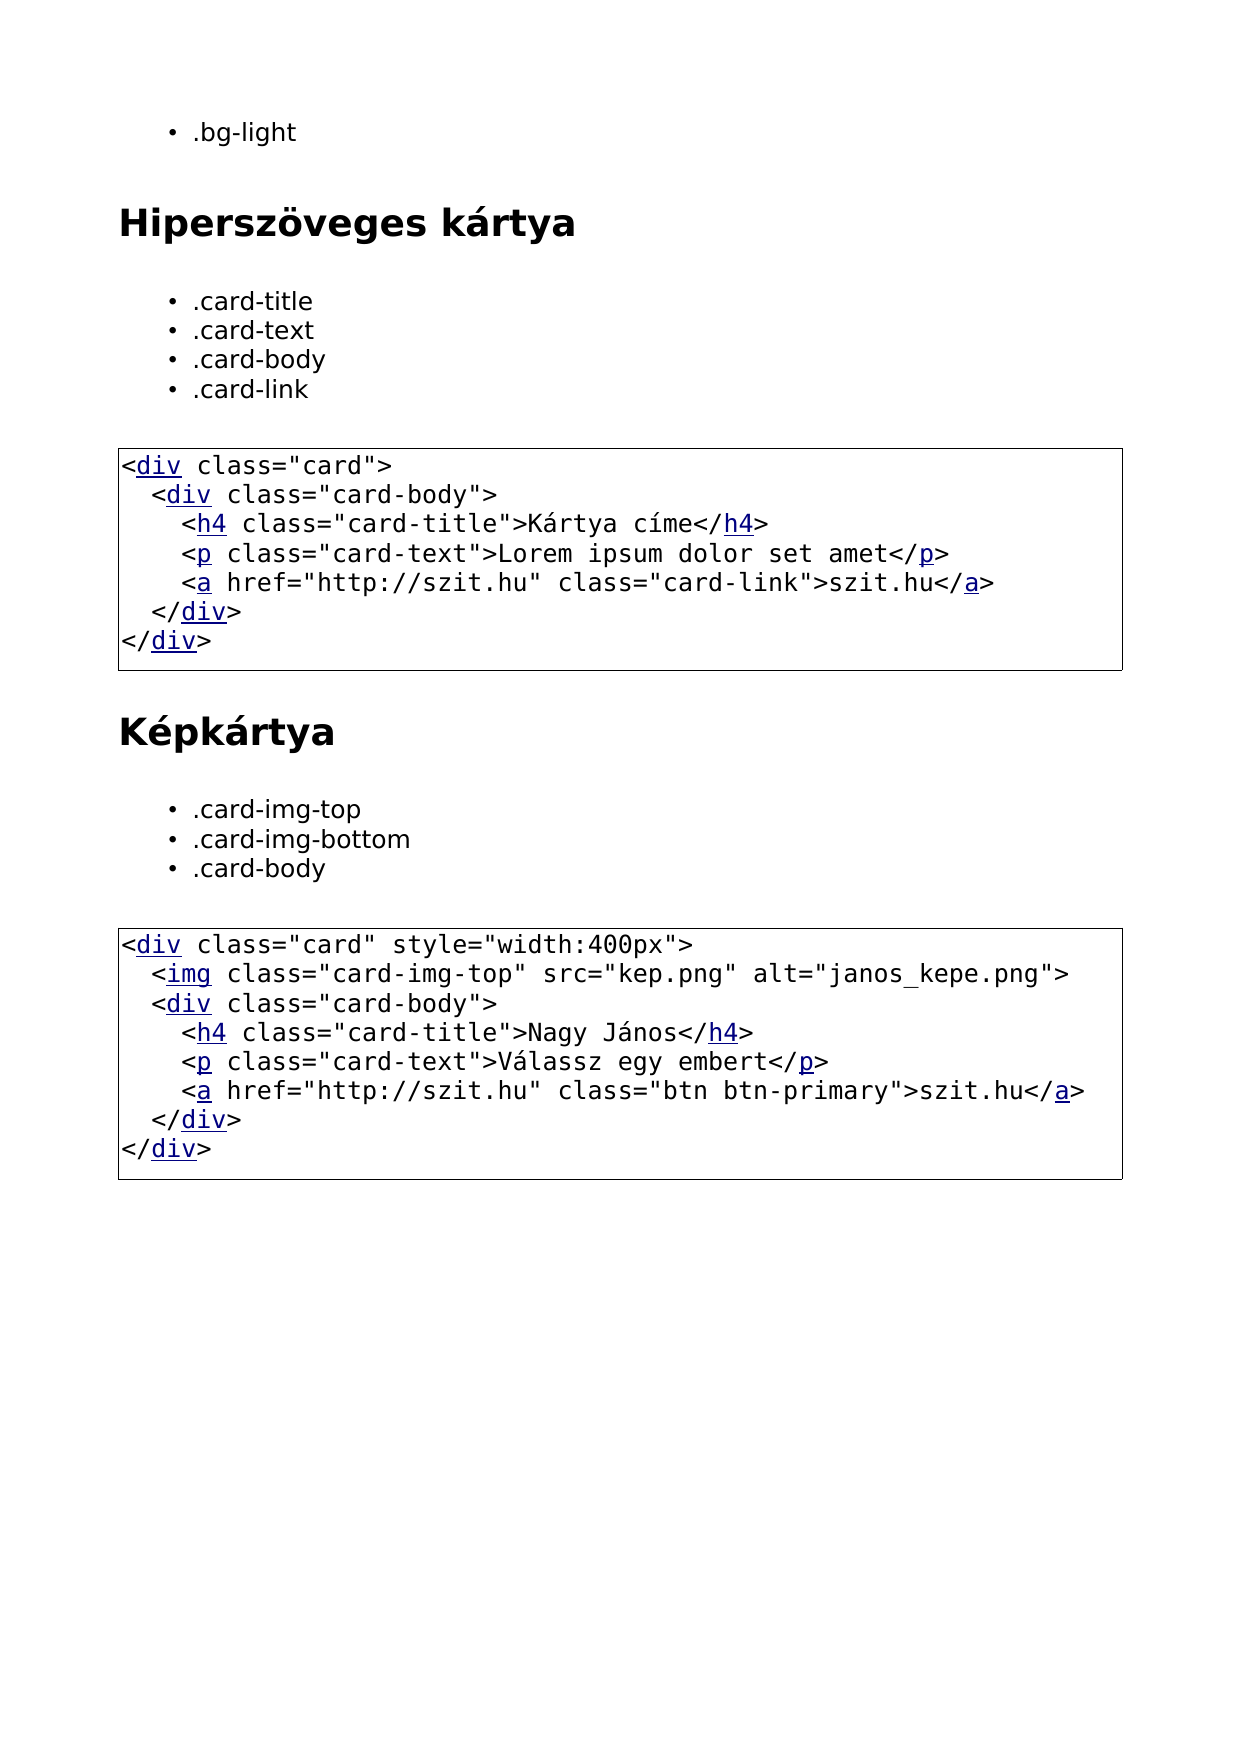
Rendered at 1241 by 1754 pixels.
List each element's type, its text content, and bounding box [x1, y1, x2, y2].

list .card-img-top [177, 796, 1122, 825]
table_header <div class="card"> <div class="card-body"> <h4 class="card-title">Kártya címe</h4> <p class="card-text">Lorem ipsum dolor set amet</p> <a href="http://szit.hu" class="card-link">szit.hu</a> </div> </div> [119, 449, 1122, 670]
list .card-body [177, 346, 1122, 375]
subtitle Képkártya [118, 710, 1122, 754]
list .bg-light [177, 118, 1122, 147]
table_header <div class="card" style="width:400px"> <img class="card-img-top" src="kep.png" alt="janos_kepe.png"> <div class="card-body"> <h4 class="card-title">Nagy János</h4> <p class="card-text">Válassz egy embert</p> <a href="http://szit.hu" class="btn btn-primary">szit.hu</a> </div> </div> [119, 929, 1122, 1178]
list .card-body [177, 854, 1122, 883]
list .card-title [177, 287, 1122, 317]
list .card-link [177, 375, 1122, 404]
subtitle Hiperszöveges kártya [118, 202, 1122, 245]
list .card-text [177, 317, 1122, 346]
list .card-img-bottom [177, 825, 1122, 854]
